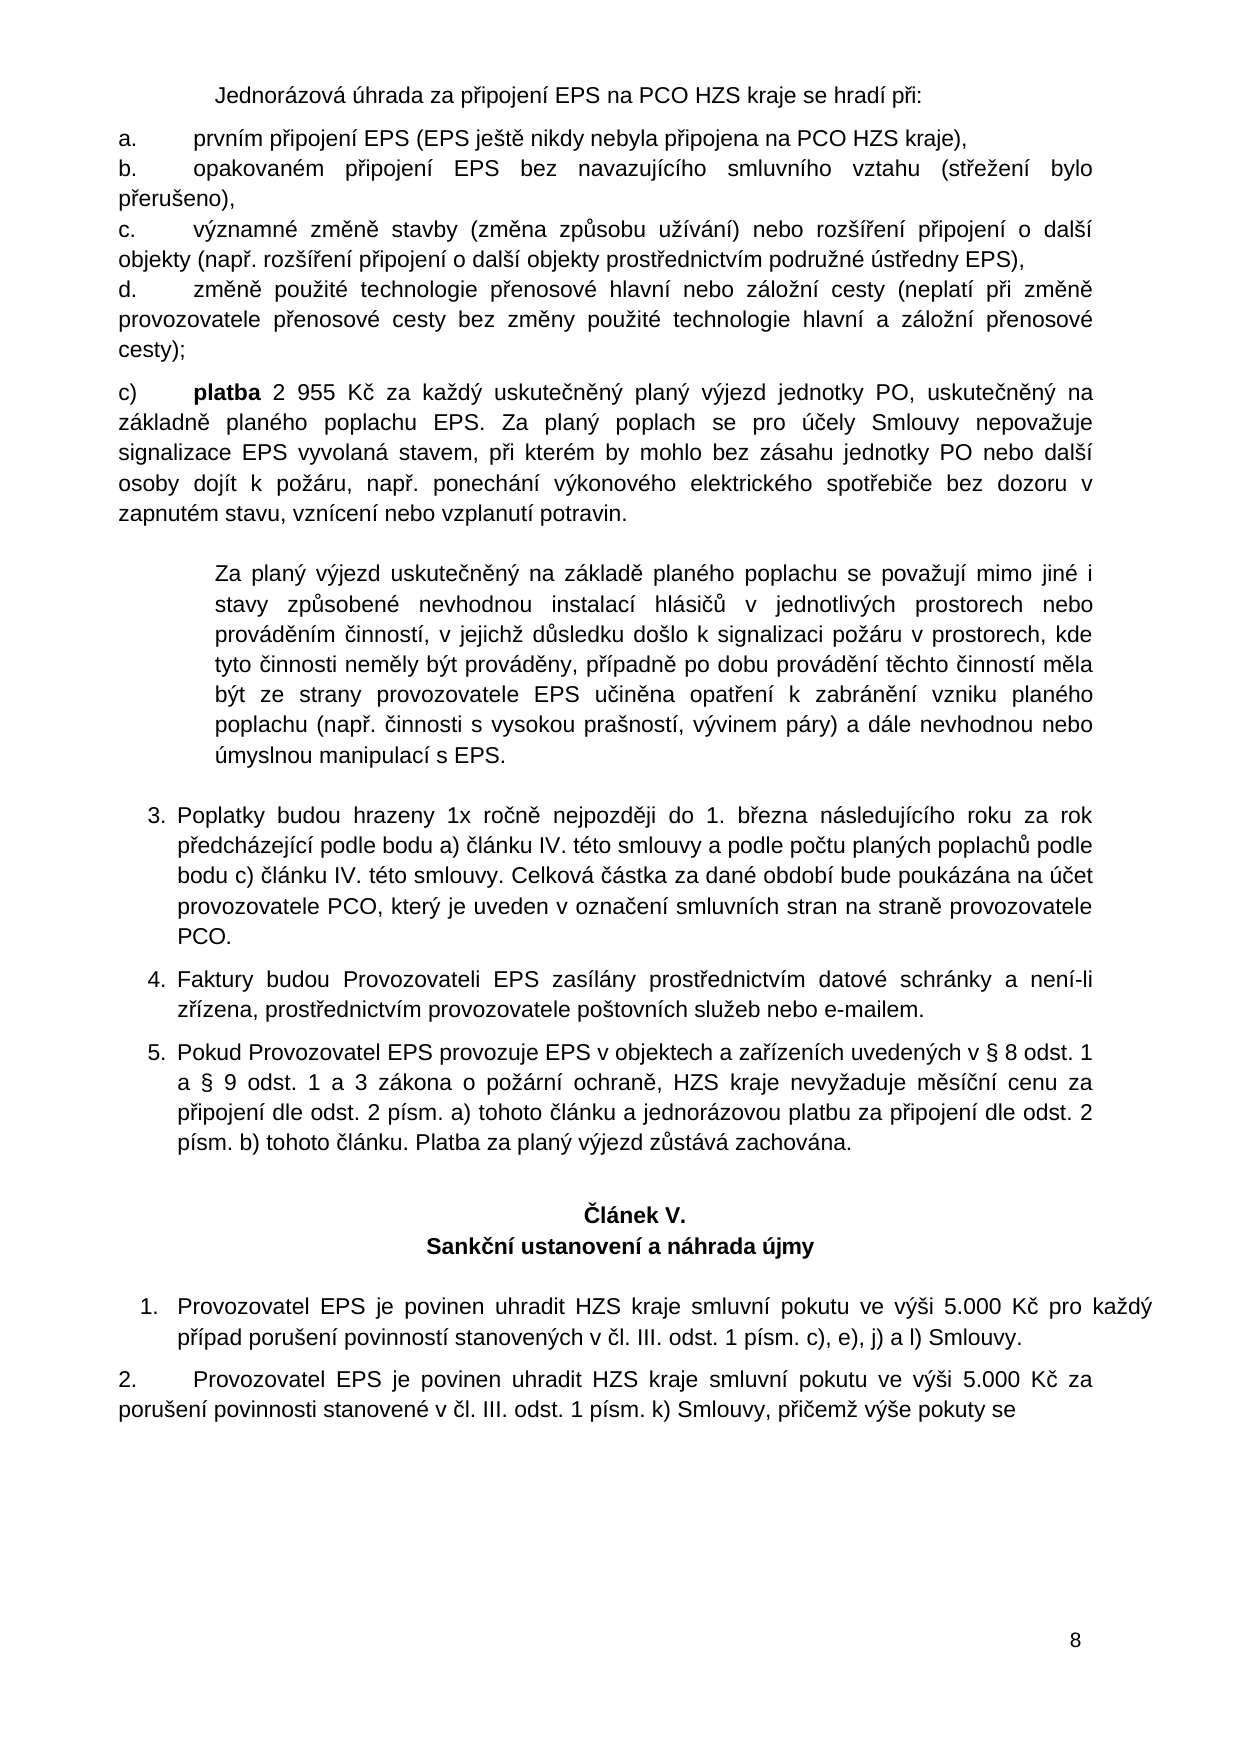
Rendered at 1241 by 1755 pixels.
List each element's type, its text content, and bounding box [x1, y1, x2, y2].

text Jednorázová úhrada za připojení EPS na PCO HZS kraje se hradí při: [214, 82, 1152, 108]
subtitle Článek V. [118, 1202, 1152, 1229]
list Poplatky budou hrazeny 1x ročně nejpozději do 1. března následujícího roku za rok předcházející podle bodu a) článku IV. této smlouvy a podle počtu planých poplachů podle bodu c) článku IV. této smlouvy. Celková částka za dané období bude poukázána na účet provozovatele PCO, který je uveden v označení smluvních stran na straně provozovatele PCO. [147, 802, 1093, 949]
list Faktury budou Provozovateli EPS zasílány prostřednictvím datové schránky a není-li zřízena, prostřednictvím provozovatele poštovních služeb nebo e-mailem. [147, 966, 1094, 1022]
text Sankční ustanovení a náhrada újmy [118, 1233, 1123, 1259]
list platba 2 955 Kč za každý uskutečněný planý výjezd jednotky PO, uskutečněný na základně planého poplachu EPS. Za planý poplach se pro účely Smlouvy nepovažuje signalizace EPS vyvolaná stavem, při kterém by mohlo bez zásahu jednotky PO nebo další osoby dojít k požáru, např. ponechání výkonového elektrického spotřebiče bez dozoru v zapnutém stavu, vznícení nebo vzplanutí potravin. [118, 379, 1094, 526]
list Provozovatel EPS je povinen uhradit HZS kraje smluvní pokutu ve výši 5.000 Kč za porušení povinnosti stanovené v čl. III. odst. 1 písm. k) Smlouvy, přičemž výše pokuty se [118, 1366, 1093, 1423]
text Za planý výjezd uskutečněný na základě planého poplachu se považují mimo jiné i stavy způsobené nevhodnou instalací hlásičů v jednotlivých prostorech nebo prováděním činností, v jejichž důsledku došlo k signalizaci požáru v prostorech, kde tyto činnosti neměly být prováděny, případně po dobu provádění těchto činností měla být ze strany provozovatele EPS učiněna opatření k zabránění vzniku planého poplachu (např. činnosti s vysokou prašností, vývinem páry) a dále nevhodnou nebo úmyslnou manipulací s EPS. [214, 560, 1093, 768]
list Pokud Provozovatel EPS provozuje EPS v objektech a zařízeních uvedených v § 8 odst. 1 a § 9 odst. 1 a 3 zákona o požární ochraně, HZS kraje nevyžaduje měsíční cenu za připojení dle odst. 2 písm. a) tohoto článku a jednorázovou platbu za připojení dle odst. 2 písm. b) tohoto článku. Platba za planý výjezd zůstává zachována. [147, 1038, 1093, 1156]
list Provozovatel EPS je povinen uhradit HZS kraje smluvní pokutu ve výši 5.000 Kč pro každý případ porušení povinností stanovených v čl. III. odst. 1 písm. c), e), j) a l) Smlouvy. [139, 1293, 1152, 1350]
list opakovaném připojení EPS bez navazujícího smluvního vztahu (střežení bylo přerušeno), [118, 155, 1093, 212]
list prvním připojení EPS (EPS ještě nikdy nebyla připojena na PCO HZS kraje), [118, 125, 1093, 151]
list změně použité technologie přenosové hlavní nebo záložní cesty (neplatí při změně provozovatele přenosové cesty bez změny použité technologie hlavní a záložní přenosové cesty); [118, 276, 1093, 363]
list významné změně stavby (změna způsobu užívání) nebo rozšíření připojení o další objekty (např. rozšíření připojení o další objekty prostřednictvím podružné ústředny EPS), [118, 216, 1093, 272]
